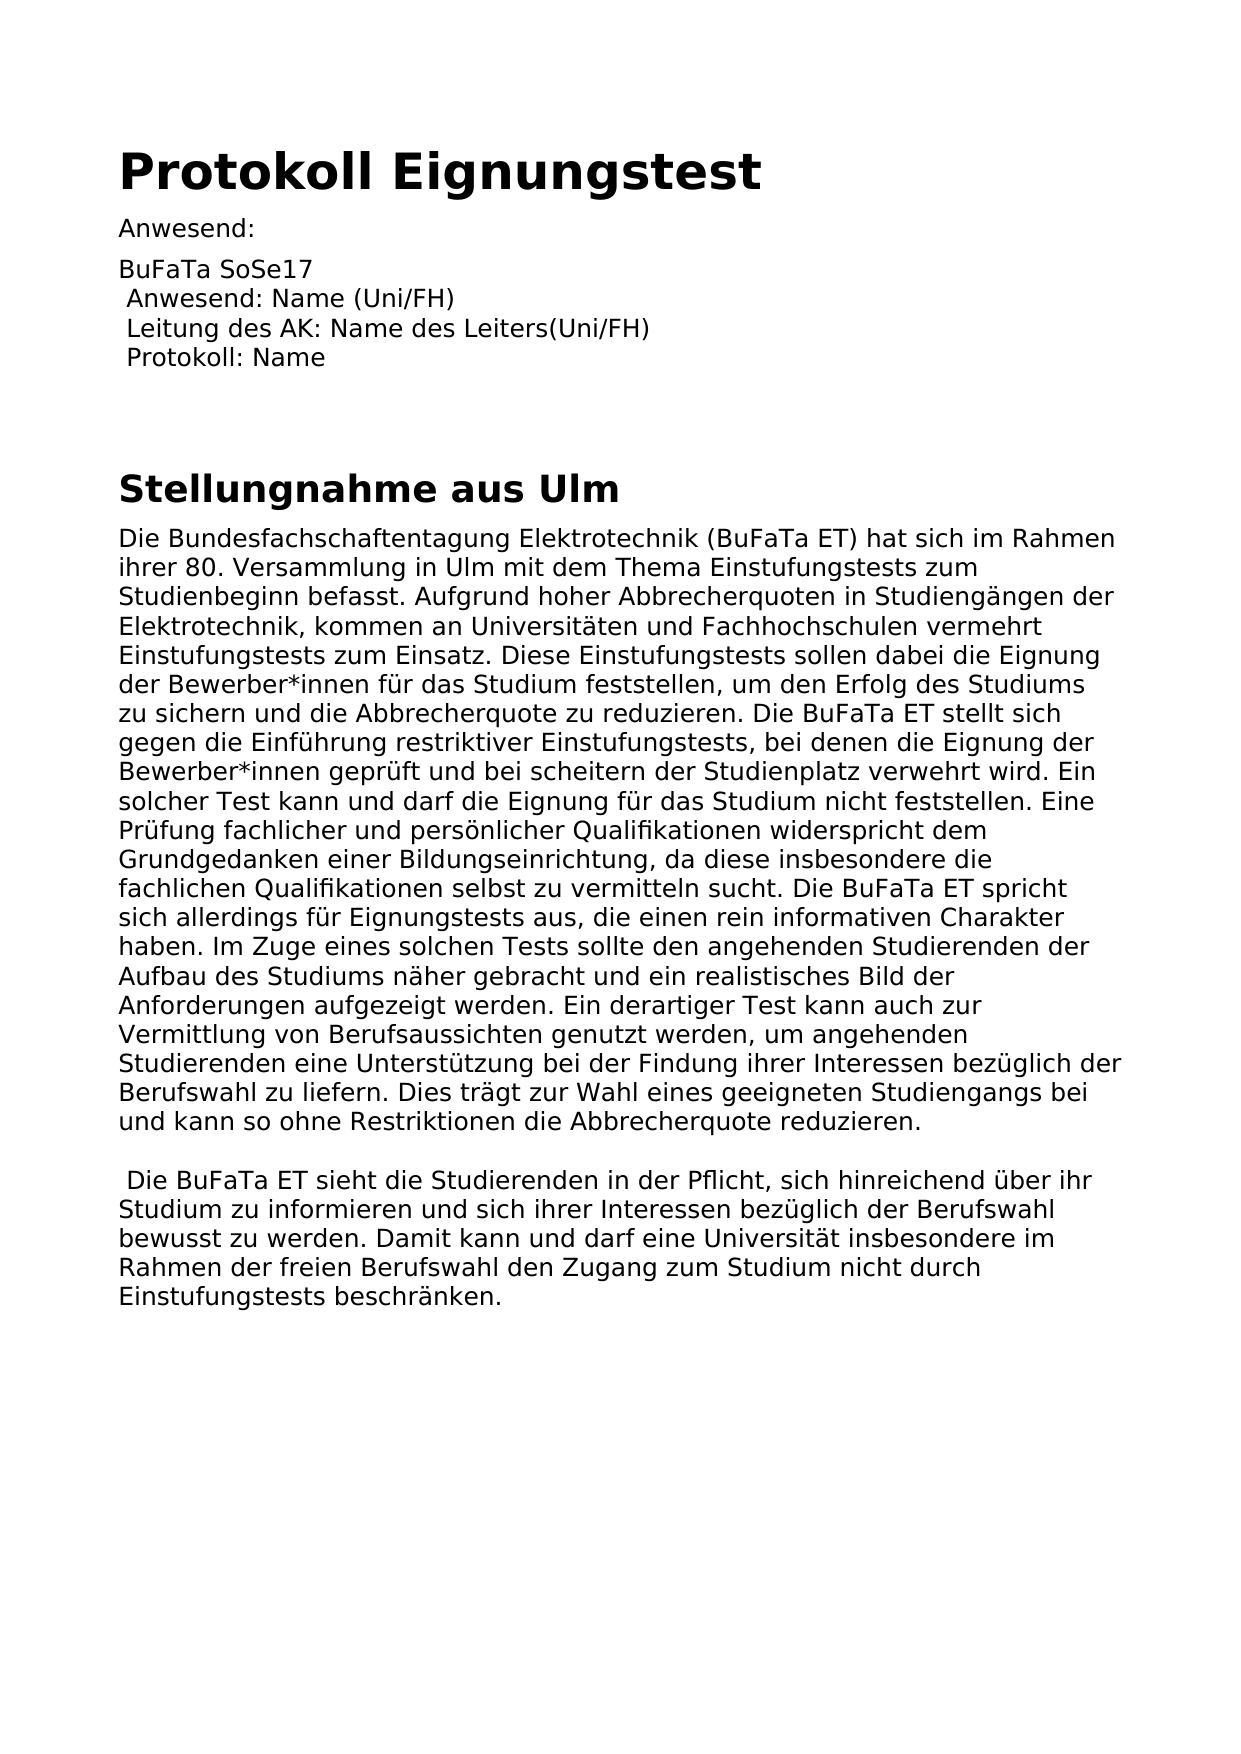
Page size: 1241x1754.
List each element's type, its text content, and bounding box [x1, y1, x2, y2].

text Anwesend: [118, 214, 1122, 243]
text BuFaTa SoSe17 Anwesend: Name (Uni/FH) Leitung des AK: Name des Leiters(Uni/FH) Protokoll: Name [118, 256, 1122, 431]
subtitle Stellungnahme aus Ulm [118, 468, 1122, 512]
subtitle Protokoll Eignungstest [118, 143, 1122, 201]
text Die Bundesfachschaftentagung Elektrotechnik (BuFaTa ET) hat sich im Rahmen ihrer 80. Versammlung in Ulm mit dem Thema Einstufungstests zum Studienbeginn befasst. Aufgrund hoher Abbrecherquoten in Studiengängen der Elektrotechnik, kommen an Universitäten und Fachhochschulen vermehrt Einstufungstests zum Einsatz. Diese Einstufungstests sollen dabei die Eignung der Bewerber*innen für das Studium feststellen, um den Erfolg des Studiums zu sichern und die Abbrecherquote zu reduzieren. Die BuFaTa ET stellt sich gegen die Einführung restriktiver Einstufungstests, bei denen die Eignung der Bewerber*innen geprüft und bei scheitern der Studienplatz verwehrt wird. Ein solcher Test kann und darf die Eignung für das Studium nicht feststellen. Eine Prüfung fachlicher und persönlicher Qualifikationen widerspricht dem Grundgedanken einer Bildungseinrichtung, da diese insbesondere die fachlichen Qualifikationen selbst zu vermitteln sucht. Die BuFaTa ET spricht sich allerdings für Eignungstests aus, die einen rein informativen Charakter haben. Im Zuge eines solchen Tests sollte den angehenden Studierenden der Aufbau des Studiums näher gebracht und ein realistisches Bild der Anforderungen aufgezeigt werden. Ein derartiger Test kann auch zur Vermittlung von Berufsaussichten genutzt werden, um angehenden Studierenden eine Unterstützung bei der Findung ihrer Interessen bezüglich der Berufswahl zu liefern. Dies trägt zur Wahl eines geeigneten Studiengangs bei und kann so ohne Restriktionen die Abbrecherquote reduzieren. Die BuFaTa ET sieht die Studierenden in der Pflicht, sich hinreichend über ihr Studium zu informieren und sich ihrer Interessen bezüglich der Berufswahl bewusst zu werden. Damit kann und darf eine Universität insbesondere im Rahmen der freien Berufswahl den Zugang zum Studium nicht durch Einstufungstests beschränken. [118, 524, 1122, 1312]
